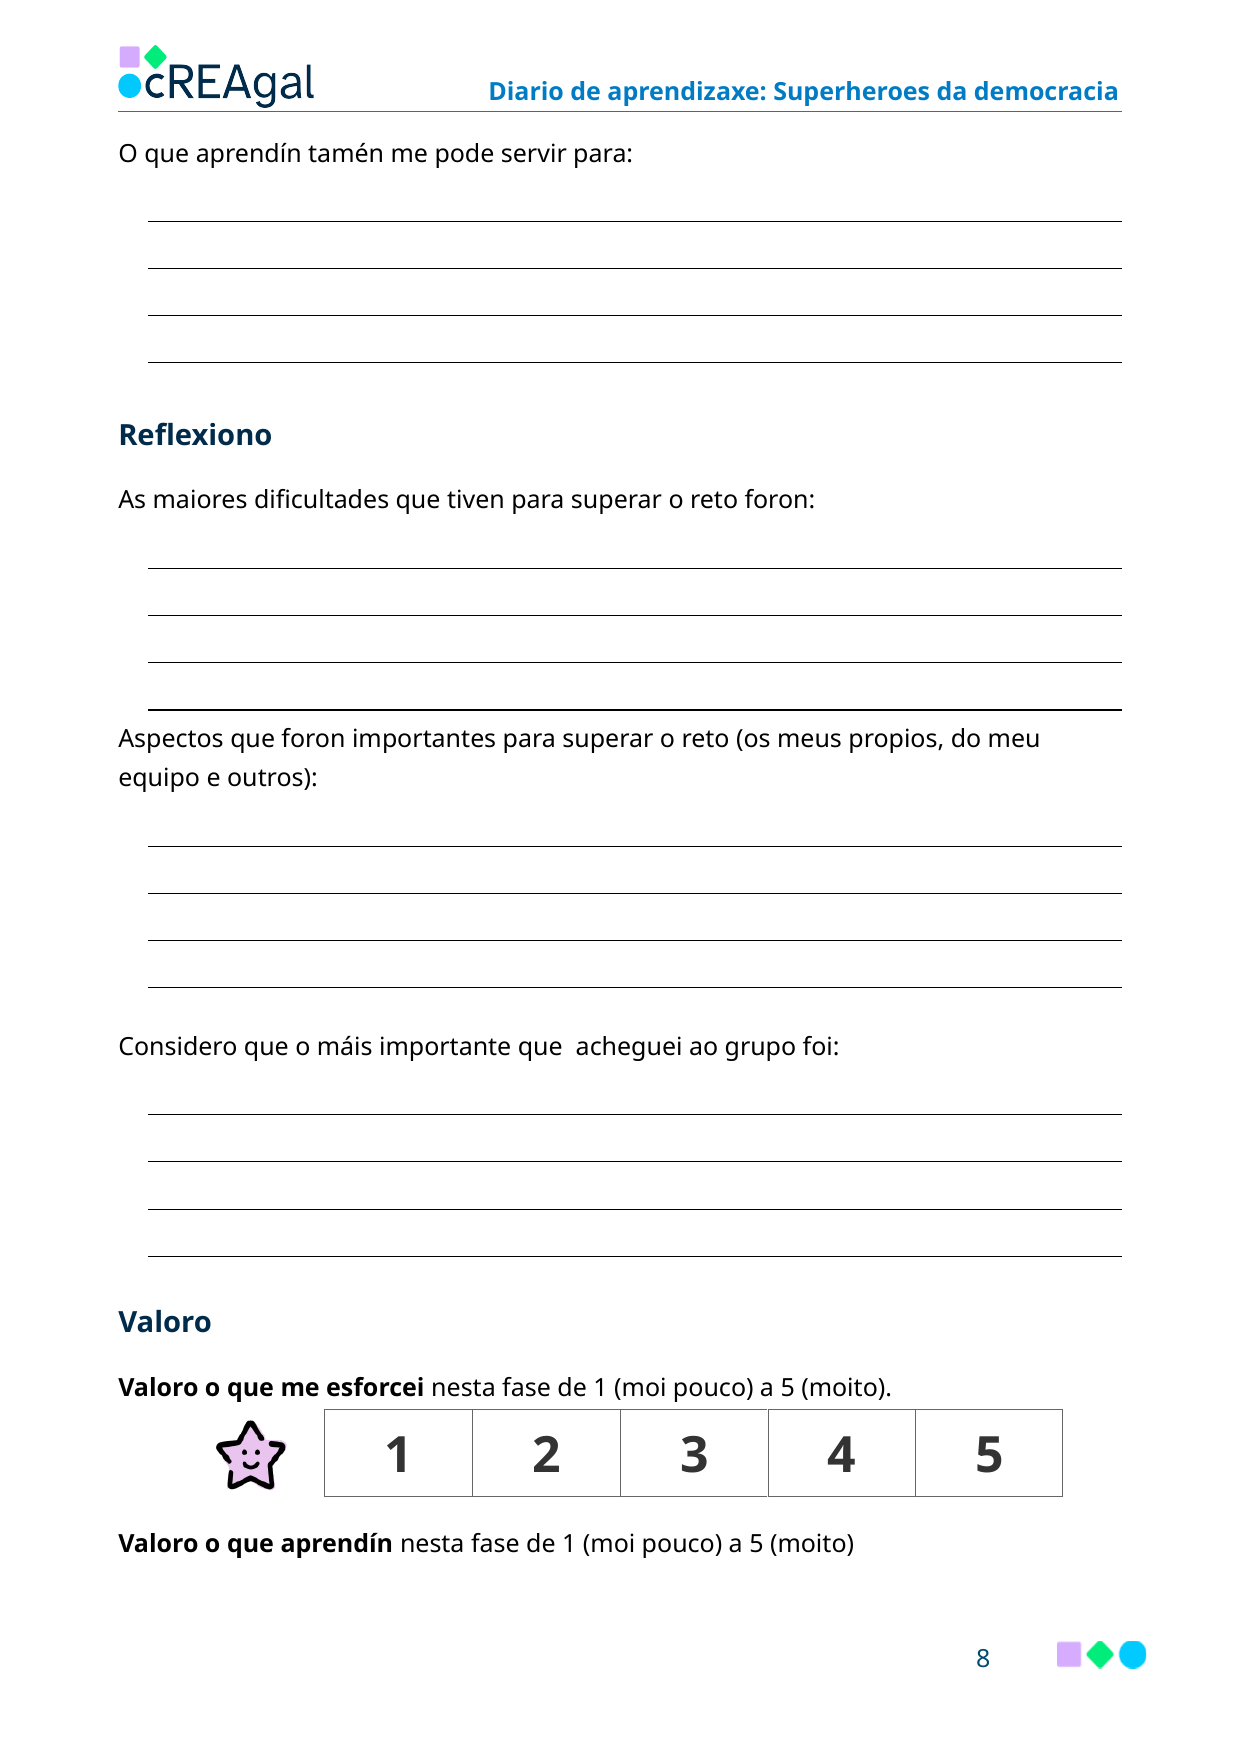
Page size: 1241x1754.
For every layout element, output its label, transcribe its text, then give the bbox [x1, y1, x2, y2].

table_cell [148, 847, 1122, 893]
text Valoro o que me esforcei nesta fase de 1 (moi pouco) a 5 (moito). [118, 1370, 1122, 1404]
picture [1140, 1641, 1147, 1651]
table_cell [148, 1163, 1122, 1209]
picture [1057, 1641, 1130, 1669]
subtitle Reflexiono [118, 414, 1122, 453]
table_cell [148, 1115, 1122, 1161]
text As maiores dificultades que tiven para superar o reto foron: [118, 482, 1122, 516]
table_header 1 [325, 1410, 472, 1496]
table_header 4 [769, 1410, 915, 1496]
table_cell [148, 663, 1122, 709]
table_header [148, 1068, 1122, 1114]
text Aspectos que foron importantes para superar o reto (os meus propios, do meu equipo e outros): [118, 721, 1122, 794]
table_header 2 [473, 1410, 620, 1496]
table_header 3 [621, 1410, 767, 1496]
table_header [148, 174, 1122, 221]
subtitle Valoro [118, 1301, 1122, 1341]
table_header [148, 799, 1122, 846]
table_cell [148, 616, 1122, 662]
table_header 5 [916, 1410, 1062, 1496]
table_cell [148, 1210, 1122, 1256]
table_cell [148, 316, 1122, 362]
picture [208, 1414, 293, 1495]
table_cell [148, 269, 1122, 315]
picture [1136, 1657, 1147, 1669]
picture [118, 45, 314, 108]
text O que aprendín tamén me pode servir para: [118, 135, 1122, 169]
text Valoro o que aprendín nesta fase de 1 (moi pouco) a 5 (moito) [118, 1526, 1122, 1560]
table_header [177, 1409, 324, 1497]
table_cell [148, 222, 1122, 268]
table_cell [148, 569, 1122, 615]
table_cell [148, 894, 1122, 940]
table_cell [148, 941, 1122, 987]
text Considero que o máis importante que acheguei ao grupo foi: [118, 1029, 1122, 1063]
table_header [148, 521, 1122, 568]
